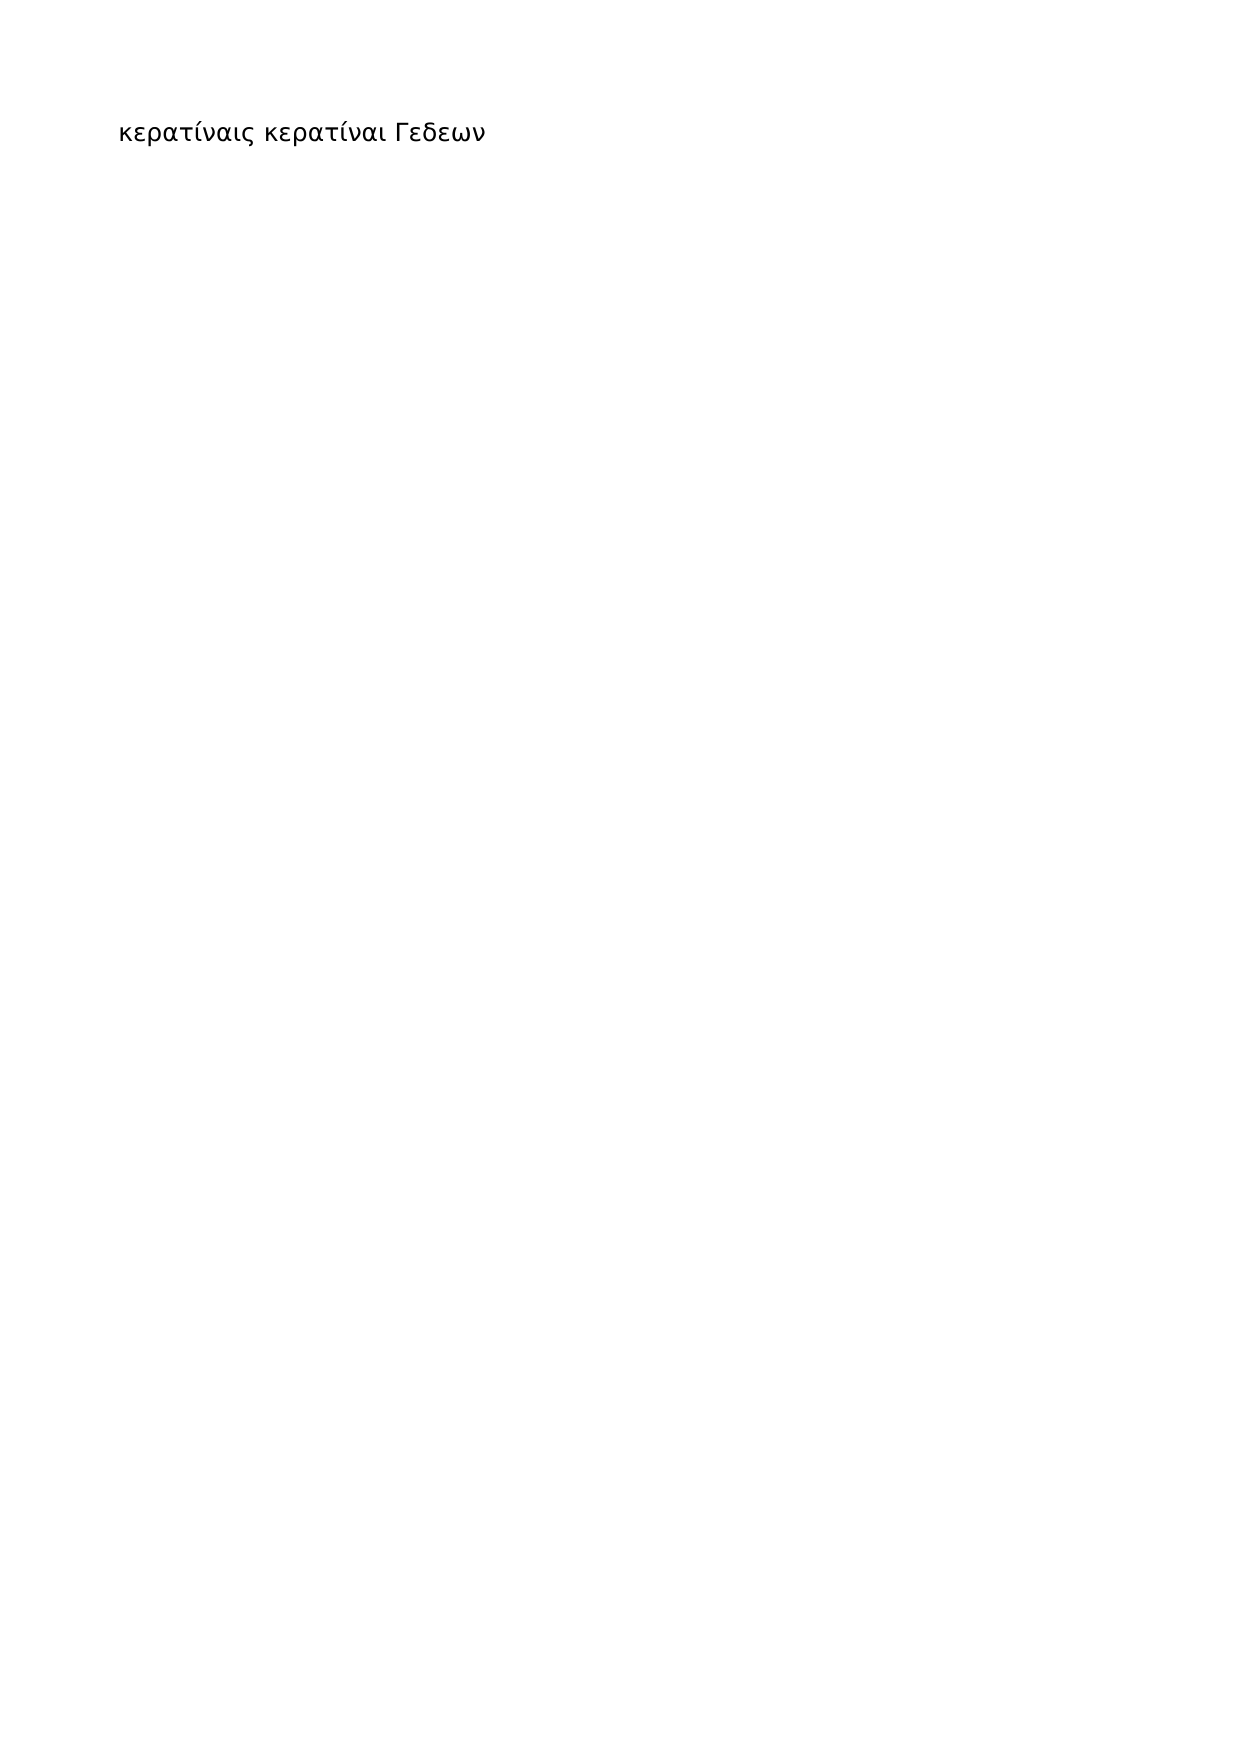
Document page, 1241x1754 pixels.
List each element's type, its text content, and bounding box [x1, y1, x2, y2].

text κερατίναις κερατίναι Γεδεων [118, 118, 1122, 147]
